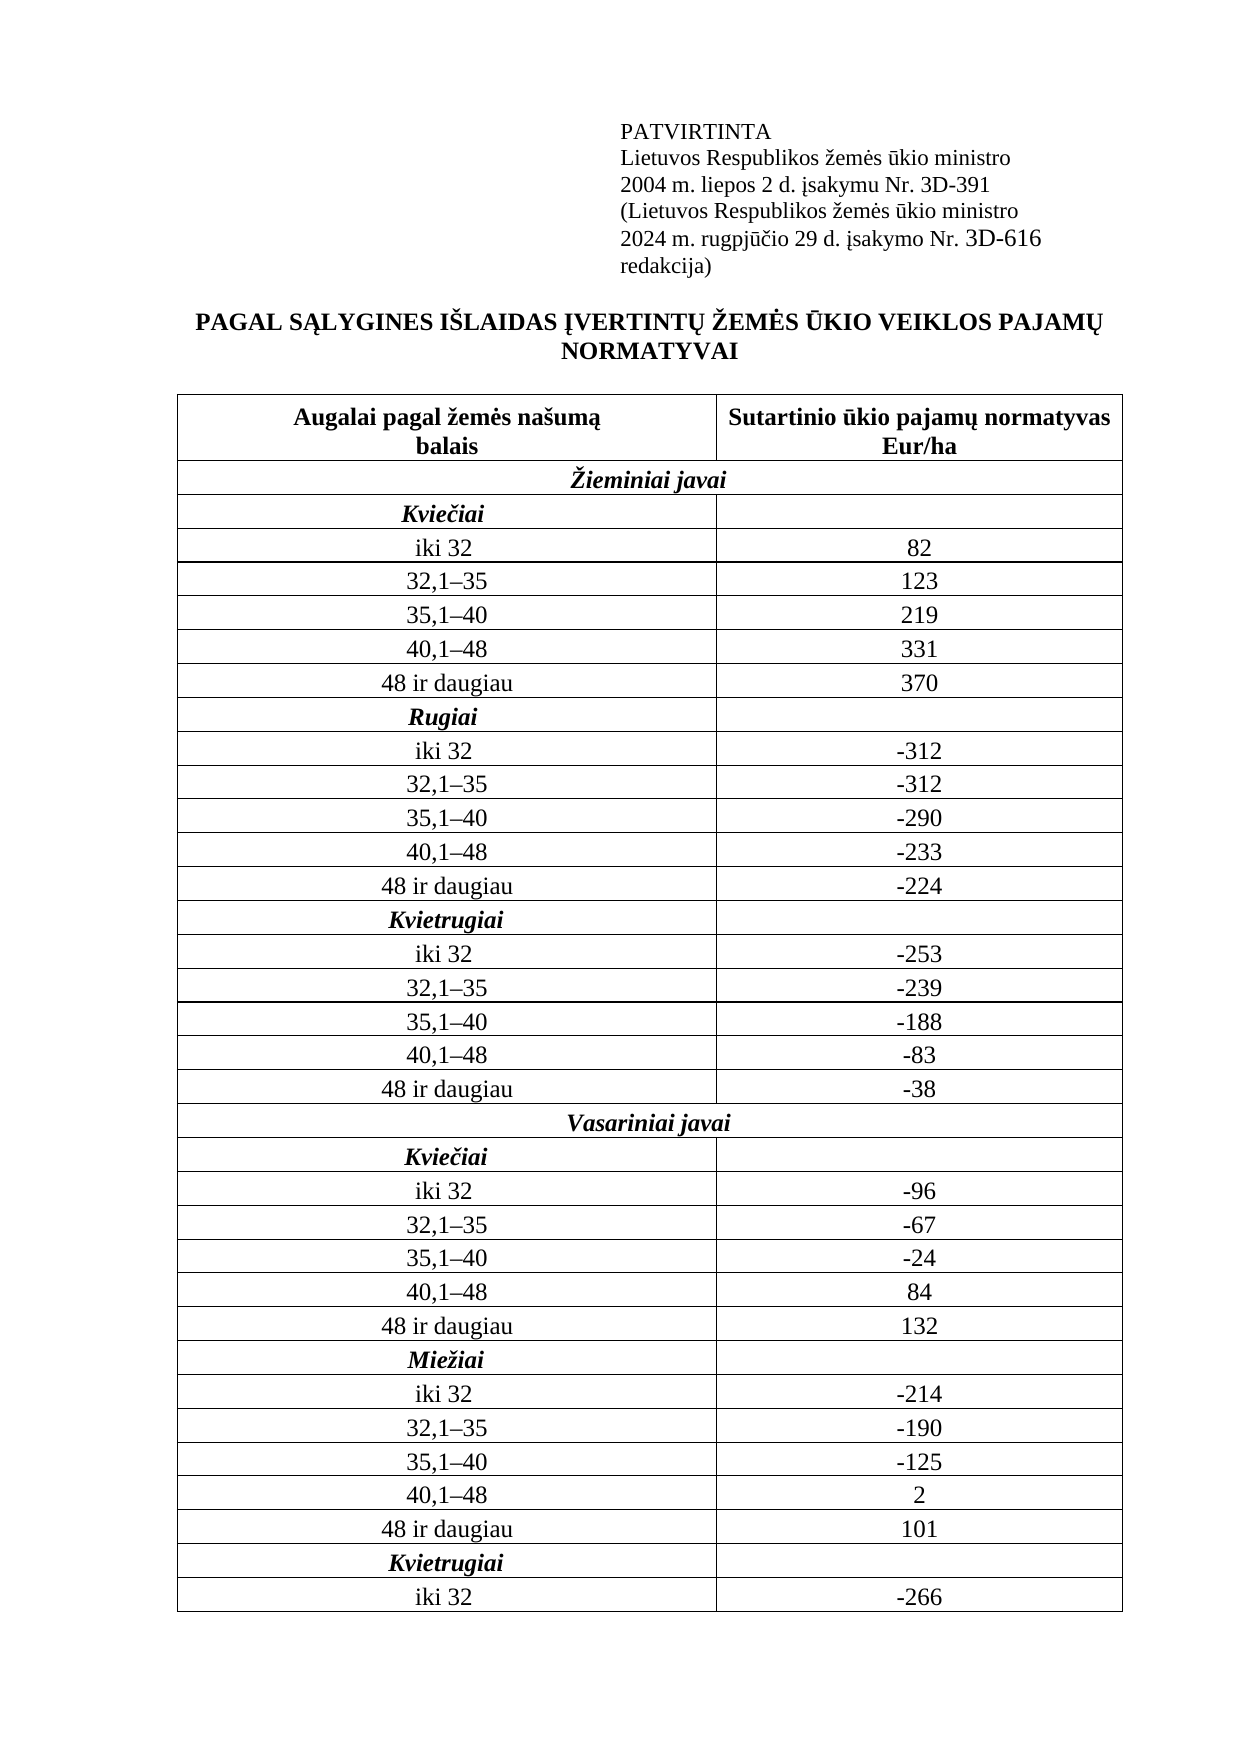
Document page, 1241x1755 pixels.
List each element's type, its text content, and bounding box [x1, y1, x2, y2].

text PATVIRTINTA [620, 118, 1122, 144]
table_cell 32,1–35 [178, 1409, 716, 1442]
table_cell -125 [717, 1443, 1122, 1475]
table_cell -312 [717, 732, 1122, 764]
table_cell -312 [717, 766, 1122, 798]
table_cell Kviečiai [178, 495, 716, 527]
table_cell 82 [717, 529, 1122, 561]
table_cell Vasariniai javai [178, 1104, 1122, 1137]
table_cell [717, 1544, 1122, 1577]
table_cell 219 [717, 596, 1122, 629]
table_cell iki 32 [178, 1375, 716, 1408]
text redakcija) [620, 252, 1122, 279]
table_cell -266 [717, 1578, 1122, 1611]
table_cell Kviečiai [178, 1138, 716, 1171]
table_cell -96 [717, 1172, 1122, 1204]
table_cell -253 [717, 935, 1122, 968]
table_cell 48 ir daugiau [178, 1307, 716, 1340]
table_cell [717, 698, 1122, 731]
table_cell 48 ir daugiau [178, 1070, 716, 1103]
text (Lietuvos Respublikos žemės ūkio ministro [620, 197, 1122, 223]
table_cell Kvietrugiai [178, 901, 716, 934]
table_cell -38 [717, 1070, 1122, 1103]
table_cell [717, 1341, 1122, 1374]
table_cell 123 [717, 563, 1122, 595]
table_cell 40,1–48 [178, 630, 716, 663]
table_cell -290 [717, 799, 1122, 832]
table_cell 84 [717, 1273, 1122, 1306]
table_cell iki 32 [178, 1172, 716, 1204]
table_header Sutartinio ūkio pajamų normatyvas Eur/ha [717, 395, 1122, 460]
table_cell 331 [717, 630, 1122, 663]
table_cell 32,1–35 [178, 1206, 716, 1238]
table_cell iki 32 [178, 935, 716, 968]
table_cell iki 32 [178, 529, 716, 561]
table_cell 32,1–35 [178, 766, 716, 798]
table_cell iki 32 [178, 1578, 716, 1611]
table_cell 101 [717, 1510, 1122, 1543]
table_cell 35,1–40 [178, 1240, 716, 1272]
table_cell iki 32 [178, 732, 716, 764]
table_cell -190 [717, 1409, 1122, 1442]
table_cell 40,1–48 [178, 1036, 716, 1069]
text 2024 m. rugpjūčio 29 d. įsakymo Nr. 3D-616 [620, 223, 1122, 252]
table_cell -24 [717, 1240, 1122, 1272]
table_cell 35,1–40 [178, 1443, 716, 1475]
table_cell 35,1–40 [178, 596, 716, 629]
table_cell -214 [717, 1375, 1122, 1408]
table_cell 40,1–48 [178, 1273, 716, 1306]
table_cell 40,1–48 [178, 1476, 716, 1509]
text 2004 m. liepos 2 d. įsakymu Nr. 3D-391 [620, 171, 1122, 197]
table_header Augalai pagal žemės našumą balais [178, 395, 716, 460]
table_cell Miežiai [178, 1341, 716, 1374]
table_cell -67 [717, 1206, 1122, 1238]
table_cell Kvietrugiai [178, 1544, 716, 1577]
table_cell -188 [717, 1003, 1122, 1035]
table_cell 48 ir daugiau [178, 867, 716, 900]
table_cell 32,1–35 [178, 563, 716, 595]
table_cell -233 [717, 833, 1122, 866]
table_cell [717, 495, 1122, 527]
table_cell 35,1–40 [178, 799, 716, 832]
table_cell -224 [717, 867, 1122, 900]
table_cell Rugiai [178, 698, 716, 731]
table_cell -83 [717, 1036, 1122, 1069]
table_cell 370 [717, 664, 1122, 697]
table_cell 48 ir daugiau [178, 664, 716, 697]
table_cell Žieminiai javai [178, 461, 1122, 494]
table_cell 48 ir daugiau [178, 1510, 716, 1543]
table_cell [717, 901, 1122, 934]
table_cell 132 [717, 1307, 1122, 1340]
table_cell -239 [717, 969, 1122, 1001]
table_cell 2 [717, 1476, 1122, 1509]
text PAGAL SĄLYGINES IŠLAIDAS ĮVERTINTŲ ŽEMĖS ŪKIO VEIKLOS PAJAMŲ NORMATYVAI [177, 307, 1122, 365]
table_cell 40,1–48 [178, 833, 716, 866]
text Lietuvos Respublikos žemės ūkio ministro [620, 144, 1122, 171]
table_cell 32,1–35 [178, 969, 716, 1001]
table_cell [717, 1138, 1122, 1171]
table_cell 35,1–40 [178, 1003, 716, 1035]
